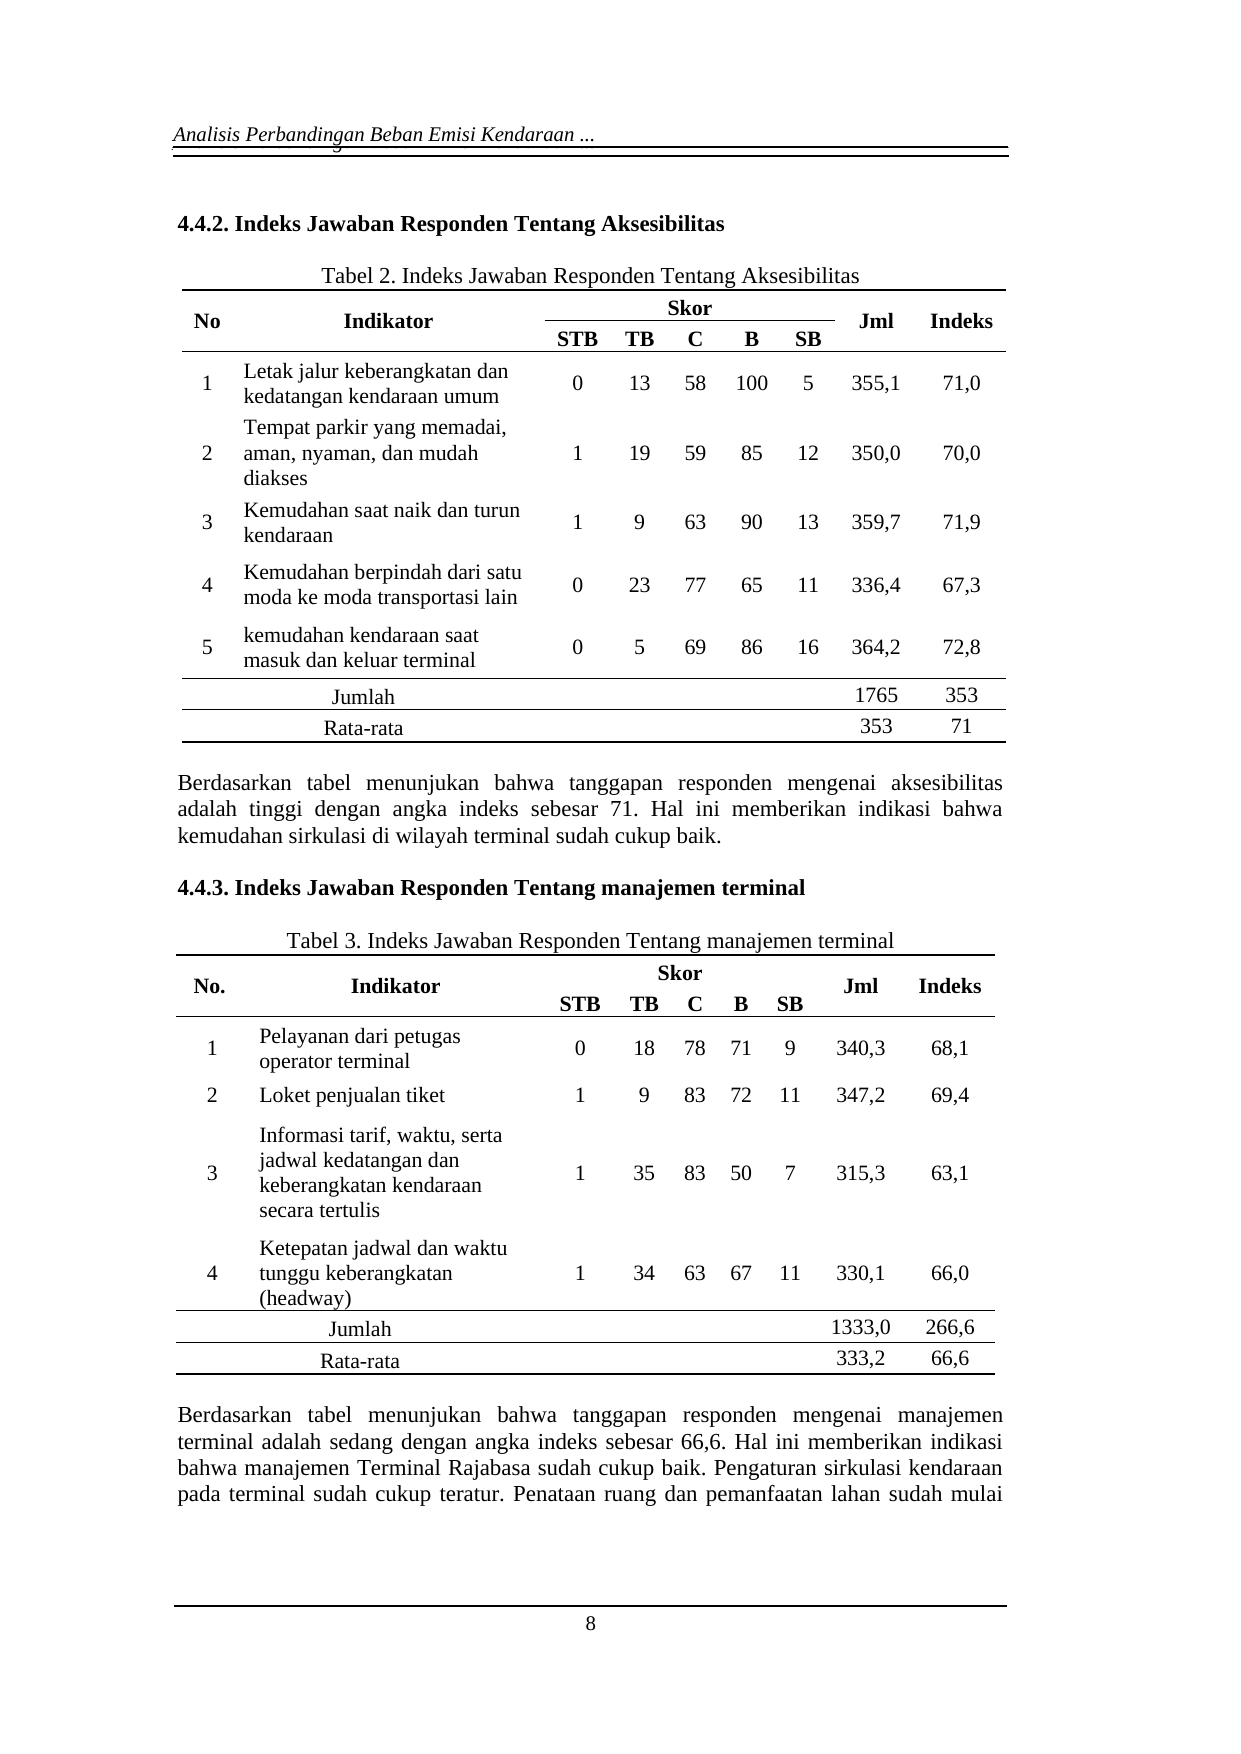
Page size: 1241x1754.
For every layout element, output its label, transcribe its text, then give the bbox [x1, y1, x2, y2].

table_cell [545, 679, 610, 709]
table_header Indeks [905, 956, 995, 1016]
table_cell 1 [543, 1235, 617, 1310]
table_cell [764, 1343, 816, 1373]
table_cell 63 [671, 1235, 718, 1310]
table_cell 315,3 [816, 1110, 905, 1235]
table_cell Rata-rata [182, 710, 544, 741]
table_cell 86 [722, 616, 781, 678]
table_header Indikator [248, 956, 543, 1016]
table_cell 65 [722, 553, 781, 616]
table_cell 340,3 [816, 1017, 905, 1078]
table_cell Jumlah [182, 679, 544, 709]
table_cell 5 [781, 352, 835, 414]
table_cell SB [781, 321, 835, 351]
table_cell 1 [545, 414, 610, 491]
table_cell [617, 1311, 671, 1342]
table_cell 71 [918, 710, 1006, 741]
table_cell 9 [610, 491, 668, 553]
table_cell 12 [781, 414, 835, 491]
table_cell 1 [176, 1017, 248, 1078]
table_cell 7 [764, 1110, 816, 1235]
table_cell 11 [764, 1079, 816, 1110]
table_cell [781, 710, 835, 741]
table_cell 11 [781, 553, 835, 616]
text Berdasarkan tabel menunjukan bahwa tanggapan responden mengenai manajemen terminal adalah sedang dengan angka indeks sebesar 66,6. Hal ini memberikan indikasi bahwa manajemen Terminal Rajabasa sudah cukup baik. Pengaturan sirkulasi kendaraan pada terminal sudah cukup teratur. Penataan ruang dan pemanfaatan lahan sudah mulai [177, 1401, 1004, 1507]
table_cell TB [617, 985, 671, 1016]
table_cell 3 [176, 1110, 248, 1235]
table_cell [543, 1311, 617, 1342]
table_cell [669, 679, 722, 709]
table_cell [722, 710, 781, 741]
table_cell [610, 710, 668, 741]
table_cell [719, 1343, 764, 1373]
table_cell 63,1 [905, 1110, 995, 1235]
table_cell Kemudahan saat naik dan turun kendaraan [232, 491, 544, 553]
text Tabel 3. Indeks Jawaban Responden Tentang manajemen terminal [177, 927, 1004, 953]
table_cell [617, 1343, 671, 1373]
table_header Indikator [232, 291, 544, 351]
table_cell 5 [182, 616, 232, 678]
table_cell B [719, 985, 764, 1016]
table_cell 72,8 [918, 616, 1006, 678]
table_cell 2 [182, 414, 232, 491]
table_cell 72 [719, 1079, 764, 1110]
table_cell 353 [835, 710, 917, 741]
table_header Jml [816, 956, 905, 1016]
table_cell kemudahan kendaraan saat masuk dan keluar terminal [232, 616, 544, 678]
table_cell 70,0 [918, 414, 1006, 491]
table_cell [545, 710, 610, 741]
table_cell B [722, 321, 781, 351]
table_header Skor [545, 291, 835, 320]
table_cell 5 [610, 616, 668, 678]
table_cell 90 [722, 491, 781, 553]
table_cell 71,9 [918, 491, 1006, 553]
text 4.4.2. Indeks Jawaban Responden Tentang Aksesibilitas [177, 209, 1004, 236]
table_cell 0 [545, 553, 610, 616]
table_cell 18 [617, 1017, 671, 1078]
table_cell Kemudahan berpindah dari satu moda ke moda transportasi lain [232, 553, 544, 616]
table_cell 1 [543, 1079, 617, 1110]
table_cell 266,6 [905, 1311, 995, 1342]
table_cell STB [543, 985, 617, 1016]
table_cell [671, 1311, 718, 1342]
table_cell 350,0 [835, 414, 917, 491]
table_cell [610, 679, 668, 709]
table_cell Letak jalur keberangkatan dan kedatangan kendaraan umum [232, 352, 544, 414]
table_cell 1765 [835, 679, 917, 709]
table_cell 50 [719, 1110, 764, 1235]
table_cell 1 [543, 1110, 617, 1235]
table_cell Loket penjualan tiket [248, 1079, 543, 1110]
table_cell 0 [545, 616, 610, 678]
text Tabel 2. Indeks Jawaban Responden Tentang Aksesibilitas [177, 262, 1004, 289]
table_cell 69 [669, 616, 722, 678]
table_cell SB [764, 985, 816, 1016]
table_cell 71 [719, 1017, 764, 1078]
table_cell 67 [719, 1235, 764, 1310]
table_cell 58 [669, 352, 722, 414]
table_cell [722, 679, 781, 709]
table_cell [671, 1343, 718, 1373]
table_cell 353 [918, 679, 1006, 709]
table_cell 355,1 [835, 352, 917, 414]
table_cell [764, 1311, 816, 1342]
table_header Skor [543, 956, 816, 985]
table_cell 9 [764, 1017, 816, 1078]
table_header Indeks [918, 291, 1006, 351]
table_cell Rata-rata [176, 1343, 543, 1373]
table_cell 3 [182, 491, 232, 553]
table_cell 66,0 [905, 1235, 995, 1310]
table_cell Jumlah [176, 1311, 543, 1342]
table_header No. [176, 956, 248, 1016]
table_cell Tempat parkir yang memadai, aman, nyaman, dan mudah diakses [232, 414, 544, 491]
table_cell 100 [722, 352, 781, 414]
table_cell 59 [669, 414, 722, 491]
table_cell [781, 679, 835, 709]
text 4.4.3. Indeks Jawaban Responden Tentang manajemen terminal [177, 874, 1004, 901]
table_cell [543, 1343, 617, 1373]
table_cell 67,3 [918, 553, 1006, 616]
table_cell 85 [722, 414, 781, 491]
table_cell 359,7 [835, 491, 917, 553]
table_cell 13 [610, 352, 668, 414]
table_cell Pelayanan dari petugas operator terminal [248, 1017, 543, 1078]
table_cell 71,0 [918, 352, 1006, 414]
table_cell 0 [543, 1017, 617, 1078]
table_cell [669, 710, 722, 741]
table_cell 78 [671, 1017, 718, 1078]
table_cell Ketepatan jadwal dan waktu tunggu keberangkatan (headway) [248, 1235, 543, 1310]
table_cell 0 [545, 352, 610, 414]
table_cell 77 [669, 553, 722, 616]
table_cell 19 [610, 414, 668, 491]
table_cell 13 [781, 491, 835, 553]
table_cell 1 [182, 352, 232, 414]
table_cell 34 [617, 1235, 671, 1310]
table_cell C [671, 985, 718, 1016]
table_cell 69,4 [905, 1079, 995, 1110]
table_cell Informasi tarif, waktu, serta jadwal kedatangan dan keberangkatan kendaraan secara tertulis [248, 1110, 543, 1235]
table_cell 333,2 [816, 1343, 905, 1373]
table_cell C [669, 321, 722, 351]
table_cell 330,1 [816, 1235, 905, 1310]
table_cell 1333,0 [816, 1311, 905, 1342]
table_cell STB [545, 321, 610, 351]
text Berdasarkan tabel menunjukan bahwa tanggapan responden mengenai aksesibilitas adalah tinggi dengan angka indeks sebesar 71. Hal ini memberikan indikasi bahwa kemudahan sirkulasi di wilayah terminal sudah cukup baik. [177, 769, 1004, 848]
table_cell 11 [764, 1235, 816, 1310]
table_header No [182, 291, 232, 351]
table_header Jml [835, 291, 917, 351]
table_cell 9 [617, 1079, 671, 1110]
table_cell 347,2 [816, 1079, 905, 1110]
table_cell 4 [176, 1235, 248, 1310]
table_cell 63 [669, 491, 722, 553]
table_cell 16 [781, 616, 835, 678]
table_cell TB [610, 321, 668, 351]
table_cell 1 [545, 491, 610, 553]
table_cell 68,1 [905, 1017, 995, 1078]
table_cell 336,4 [835, 553, 917, 616]
table_cell 66,6 [905, 1343, 995, 1373]
table_cell [719, 1311, 764, 1342]
table_cell 83 [671, 1079, 718, 1110]
table_cell 23 [610, 553, 668, 616]
table_cell 35 [617, 1110, 671, 1235]
table_cell 2 [176, 1079, 248, 1110]
table_cell 4 [182, 553, 232, 616]
table_cell 83 [671, 1110, 718, 1235]
table_cell 364,2 [835, 616, 917, 678]
